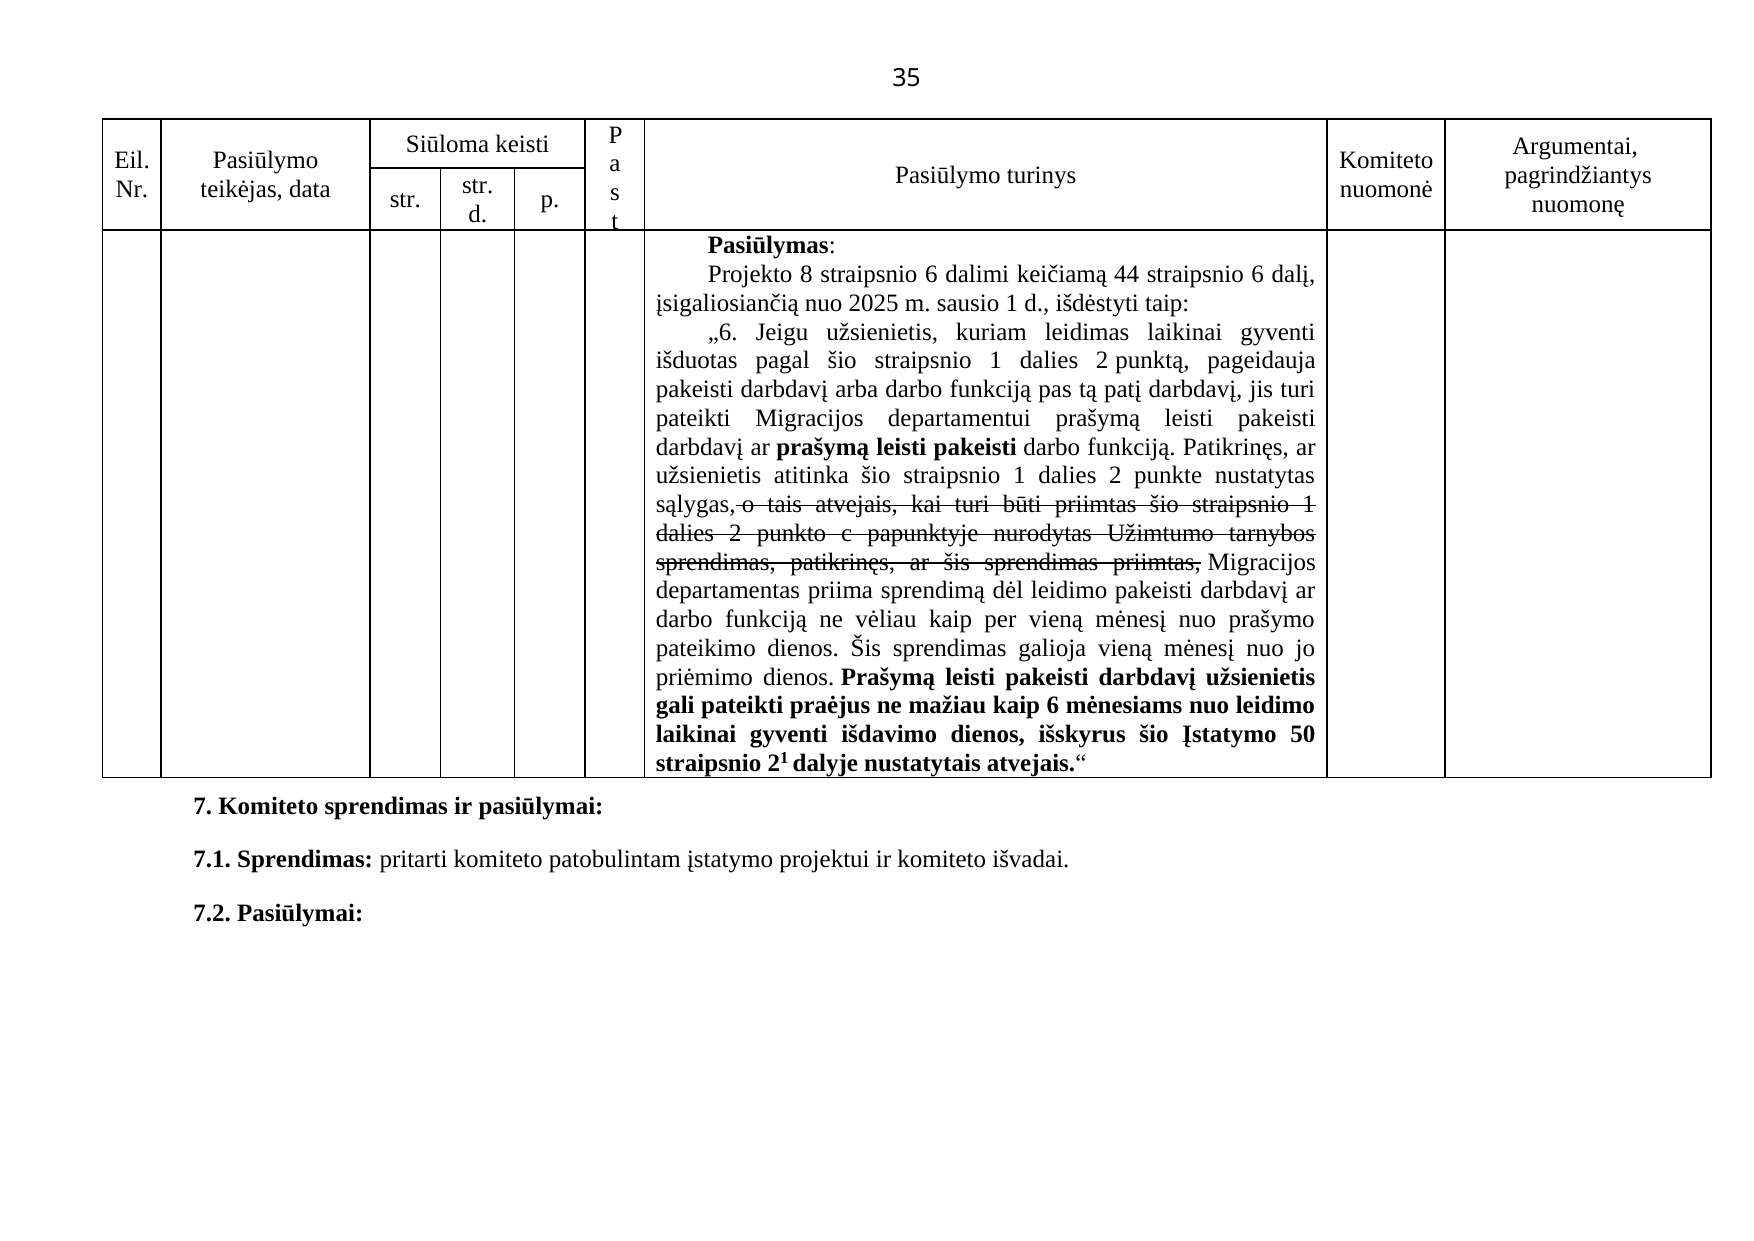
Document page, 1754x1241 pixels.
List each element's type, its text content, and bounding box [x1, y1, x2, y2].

table_cell [586, 231, 644, 777]
table_cell [441, 231, 514, 777]
table_header Siūloma keisti [371, 120, 584, 167]
table_cell [1446, 231, 1710, 777]
table_cell Pasiūlymas: Projekto 8 straipsnio 6 dalimi keičiamą 44 straipsnio 6 dalį, įsigaliosiančią nuo 2025 m. sausio 1 d., išdėstyti taip: „6. Jeigu užsienietis, kuriam leidimas laikinai gyventi išduotas pagal šio straipsnio 1 dalies 2 punktą, pageidauja pakeisti darbdavį arba darbo funkciją pas tą patį darbdavį, jis turi pateikti Migracijos departamentui prašymą leisti pakeisti darbdavį ar prašymą leisti pakeisti darbo funkciją. Patikrinęs, ar užsienietis atitinka šio straipsnio 1 dalies 2 punkte nustatytas sąlygas, o tais atvejais, kai turi būti priimtas šio straipsnio 1 dalies 2 punkto c papunktyje nurodytas Užimtumo tarnybos sprendimas, patikrinęs, ar šis sprendimas priimtas, Migracijos departamentas priima sprendimą dėl leidimo pakeisti darbdavį ar darbo funkciją ne vėliau kaip per vieną mėnesį nuo prašymo pateikimo dienos. Šis sprendimas galioja vieną mėnesį nuo jo priėmimo dienos. Prašymą leisti pakeisti darbdavį užsienietis gali pateikti praėjus ne mažiau kaip 6 mėnesiams nuo leidimo laikinai gyventi išdavimo dienos, išskyrus šio Įstatymo 50 straipsnio 21 dalyje nustatytais atvejais.“ [645, 231, 1326, 777]
table_header Komiteto nuomonė [1328, 120, 1444, 229]
table_cell [371, 231, 440, 777]
table_cell [103, 231, 160, 777]
table_cell str. d. [441, 169, 514, 229]
table_cell p. [515, 169, 584, 229]
table_header Pasiūlymo teikėjas, data [162, 120, 369, 229]
table_cell str. [371, 169, 440, 229]
table_header Pasiūlymo turinys [645, 120, 1326, 229]
table_header Eil. Nr. [103, 120, 160, 229]
table_cell [515, 231, 584, 777]
table_cell [162, 231, 369, 777]
text 7.2. Pasiūlymai: [118, 898, 1695, 927]
text 7. Komiteto sprendimas ir pasiūlymai: [118, 791, 1695, 819]
table_header Argumentai, pagrindžiantys nuomonę [1446, 120, 1710, 229]
table_header Pastabos [586, 120, 644, 229]
table_cell [1328, 231, 1444, 777]
text 7.1. Sprendimas: pritarti komiteto patobulintam įstatymo projektui ir komiteto išvadai. [118, 844, 1695, 873]
